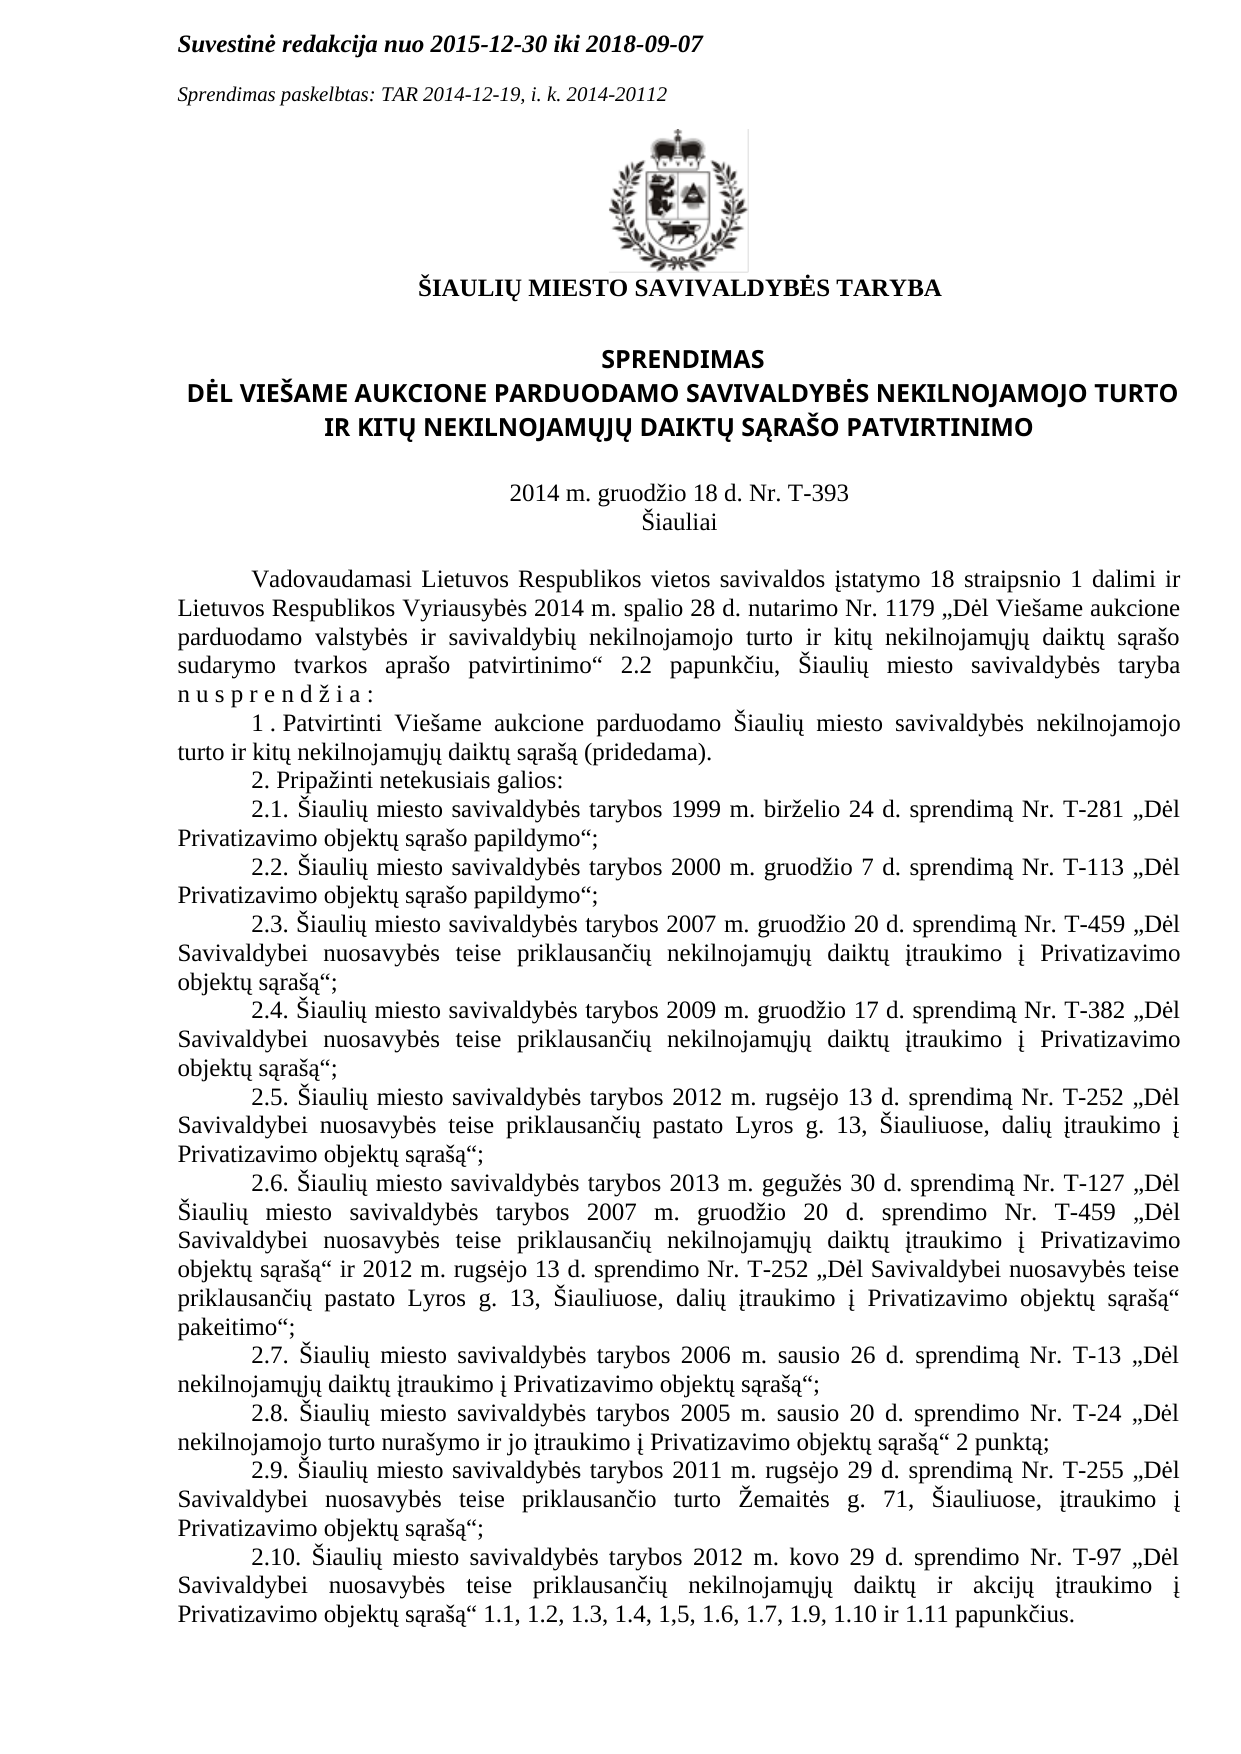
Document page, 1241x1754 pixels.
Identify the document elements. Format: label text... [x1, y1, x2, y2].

text SPRENDIMAS [177, 342, 1181, 376]
text 2.1. Šiaulių miesto savivaldybės tarybos 1999 m. birželio 24 d. sprendimą Nr. T-281 „Dėl Privatizavimo objektų sąrašo papildymo“; [177, 794, 1181, 852]
text 2.2. Šiaulių miesto savivaldybės tarybos 2000 m. gruodžio 7 d. sprendimą Nr. T-113 „Dėl Privatizavimo objektų sąrašo papildymo“; [177, 852, 1181, 909]
text 2.4. Šiaulių miesto savivaldybės tarybos 2009 m. gruodžio 17 d. sprendimą Nr. T-382 „Dėl Savivaldybei nuosavybės teise priklausančių nekilnojamųjų daiktų įtraukimo į Privatizavimo objektų sąrašą“; [177, 996, 1181, 1082]
text 2.8. Šiaulių miesto savivaldybės tarybos 2005 m. sausio 20 d. sprendimo Nr. T-24 „Dėl nekilnojamojo turto nurašymo ir jo įtraukimo į Privatizavimo objektų sąrašą“ 2 punktą; [177, 1398, 1181, 1456]
text 2. Pripažinti netekusiais galios: [177, 766, 1181, 794]
text 2.10. Šiaulių miesto savivaldybės tarybos 2012 m. kovo 29 d. sprendimo Nr. T-97 „Dėl Savivaldybei nuosavybės teise priklausančių nekilnojamųjų daiktų ir akcijų įtraukimo į Privatizavimo objektų sąrašą“ 1.1, 1.2, 1.3, 1.4, 1,5, 1.6, 1.7, 1.9, 1.10 ir 1.11 papunkčius. [177, 1542, 1181, 1628]
text Suvestinė redakcija nuo 2015-12-30 iki 2018-09-07 [177, 29, 1181, 57]
text 1.Patvirtinti Viešame aukcione parduodamo Šiaulių miesto savivaldybės nekilnojamojo turto ir kitų nekilnojamųjų daiktų sąrašą (pridedama). [177, 708, 1181, 766]
text DĖL VIEŠAME AUKCIONE PARDUODAMO SAVIVALDYBĖS NEKILNOJAMOJO TURTO IR KITŲ NEKILNOJAMŲJŲ DAIKTŲ SĄRAŠO PATVIRTINIMO [177, 376, 1181, 444]
text Šiauliai [177, 507, 1181, 536]
text Sprendimas paskelbtas: TAR 2014-12-19, i. k. 2014-20112 [177, 82, 1181, 106]
text 2.5. Šiaulių miesto savivaldybės tarybos 2012 m. rugsėjo 13 d. sprendimą Nr. T-252 „Dėl Savivaldybei nuosavybės teise priklausančių pastato Lyros g. 13, Šiauliuose, dalių įtraukimo į Privatizavimo objektų sąrašą“; [177, 1082, 1181, 1168]
text 2.3. Šiaulių miesto savivaldybės tarybos 2007 m. gruodžio 20 d. sprendimą Nr. T-459 „Dėl Savivaldybei nuosavybės teise priklausančių nekilnojamųjų daiktų įtraukimo į Privatizavimo objektų sąrašą“; [177, 909, 1181, 996]
text 2.7. Šiaulių miesto savivaldybės tarybos 2006 m. sausio 26 d. sprendimą Nr. T-13 „Dėl nekilnojamųjų daiktų įtraukimo į Privatizavimo objektų sąrašą“; [177, 1341, 1181, 1398]
text ŠIAULIŲ MIESTO SAVIVALDYBĖS TARYBA [174, 273, 1184, 302]
text 2.9. Šiaulių miesto savivaldybės tarybos 2011 m. rugsėjo 29 d. sprendimą Nr. T-255 „Dėl Savivaldybei nuosavybės teise priklausančio turto Žemaitės g. 71, Šiauliuose, įtraukimo į Privatizavimo objektų sąrašą“; [177, 1456, 1181, 1542]
text 2.6. Šiaulių miesto savivaldybės tarybos 2013 m. gegužės 30 d. sprendimą Nr. T-127 „Dėl Šiaulių miesto savivaldybės tarybos 2007 m. gruodžio 20 d. sprendimo Nr. T-459 „Dėl Savivaldybei nuosavybės teise priklausančių nekilnojamųjų daiktų įtraukimo į Privatizavimo objektų sąrašą“ ir 2012 m. rugsėjo 13 d. sprendimo Nr. T-252 „Dėl Savivaldybei nuosavybės teise priklausančių pastato Lyros g. 13, Šiauliuose, dalių įtraukimo į Privatizavimo objektų sąrašą“ pakeitimo“; [177, 1168, 1181, 1341]
text 2014 m. gruodžio 18 d. Nr. T-393 [177, 478, 1181, 507]
text Vadovaudamasi Lietuvos Respublikos vietos savivaldos įstatymo 18 straipsnio 1 dalimi ir Lietuvos Respublikos Vyriausybės 2014 m. spalio 28 d. nutarimo Nr. 1179 „Dėl Viešame aukcione parduodamo valstybės ir savivaldybių nekilnojamojo turto ir kitų nekilnojamųjų daiktų sąrašo sudarymo tvarkos aprašo patvirtinimo“ 2.2 papunkčiu, Šiaulių miesto savivaldybės taryba nusprendžia: [177, 564, 1181, 708]
